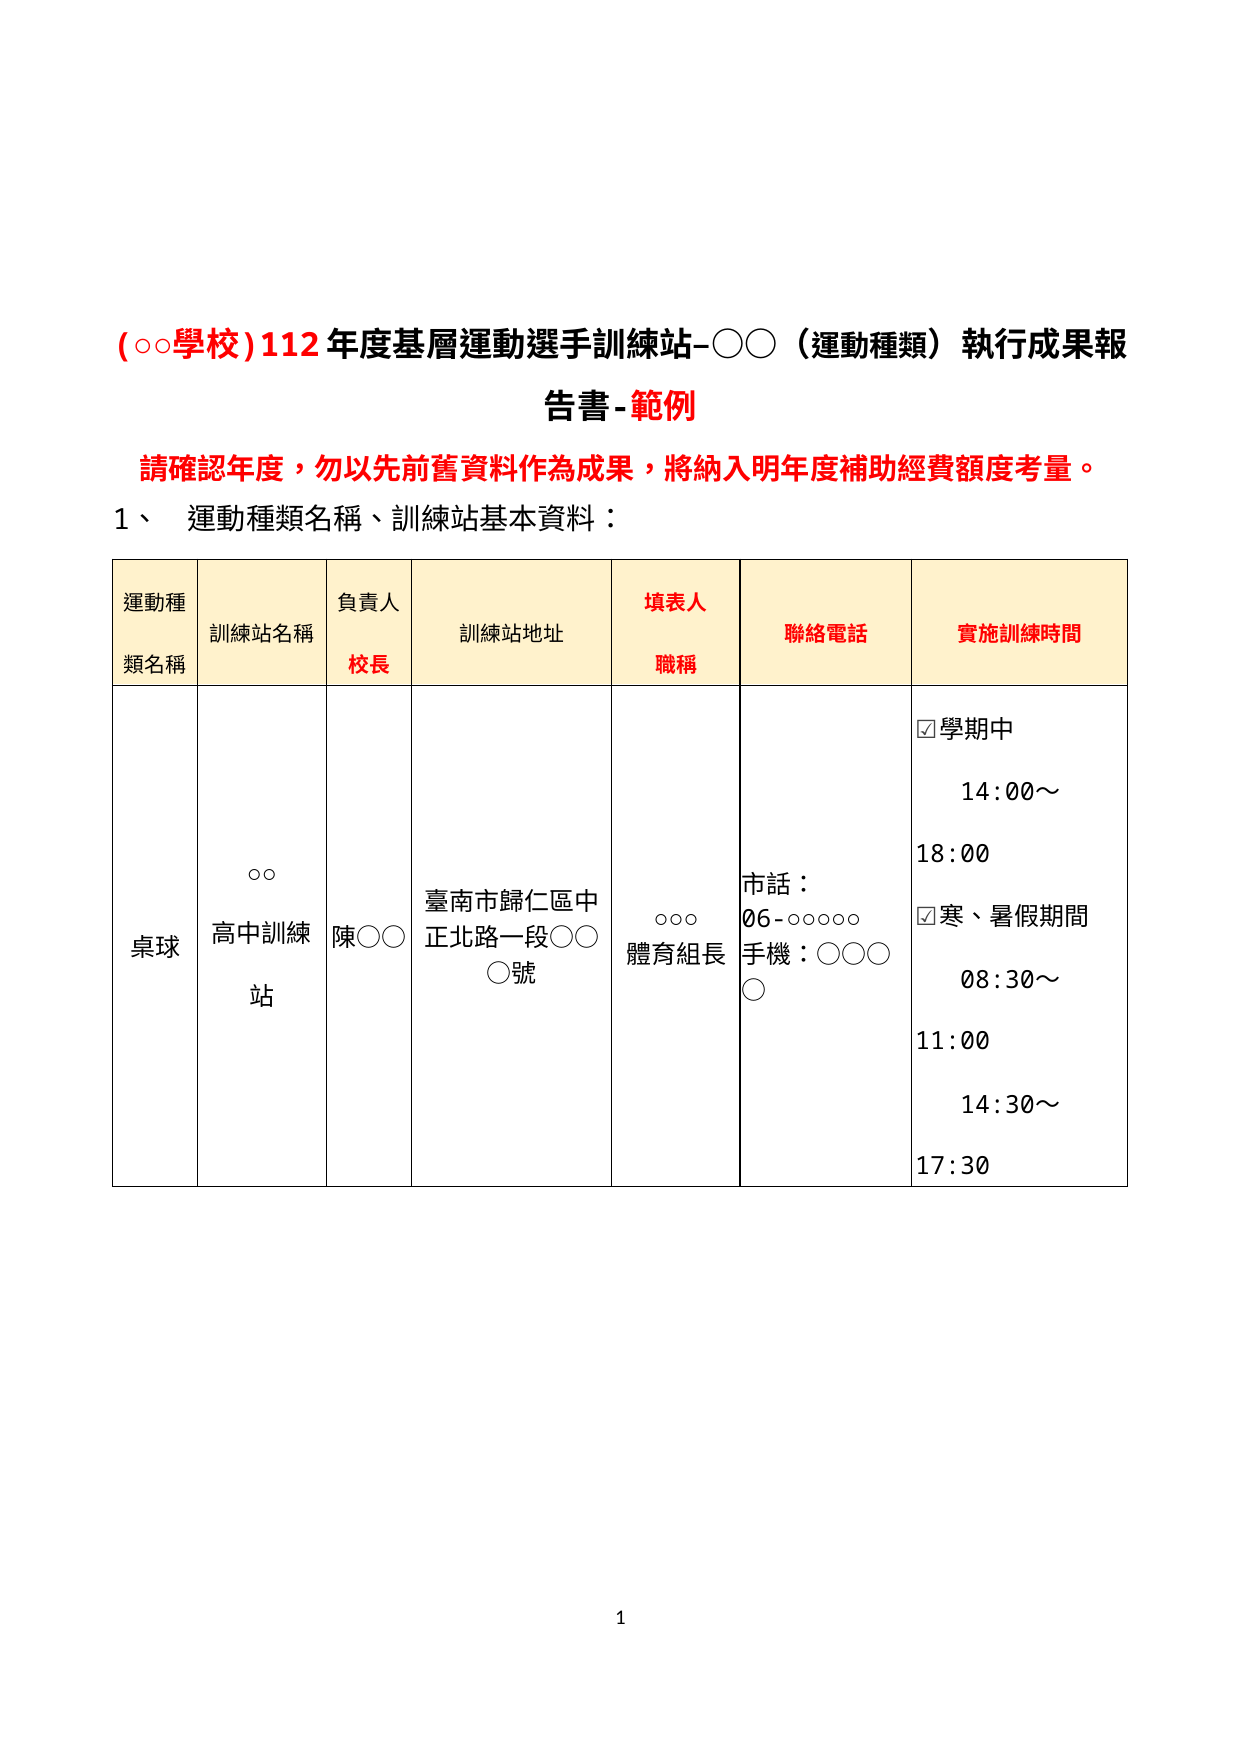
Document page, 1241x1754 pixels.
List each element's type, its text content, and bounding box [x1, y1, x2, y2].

table_cell 陳○○ [327, 686, 411, 1186]
list 運動種類名稱、訓練站基本資料： [112, 488, 1128, 540]
text 請確認年度，勿以先前舊資料作為成果，將納入明年度補助經費額度考量。 [112, 425, 1128, 488]
table_header 填表人 職稱 [612, 560, 739, 684]
text (○○學校)112年度基層運動選手訓練站–○○（運動種類）執行成果報告書-範例 [112, 300, 1128, 425]
table_header 負責人 校長 [327, 560, 411, 684]
table_cell ○○○ 體育組長 [612, 686, 739, 1186]
table_cell 市話： 06-○○○○○ 手機：○○○○ [741, 686, 911, 1186]
table_cell ○○ 高中訓練站 [198, 686, 326, 1186]
table_header 實施訓練時間 [912, 560, 1127, 684]
table_cell ☑學期中 14:00～18:00 ☑寒、暑假期間 08:30～11:00 14:30～17:30 [912, 686, 1127, 1186]
table_header 聯絡電話 [741, 560, 911, 684]
table_header 訓練站地址 [412, 560, 611, 684]
table_cell 臺南市歸仁區中正北路一段○○○號 [412, 686, 611, 1186]
table_header 運動種類名稱 [113, 560, 197, 684]
table_cell 桌球 [113, 686, 197, 1186]
table_header 訓練站名稱 [198, 560, 326, 684]
